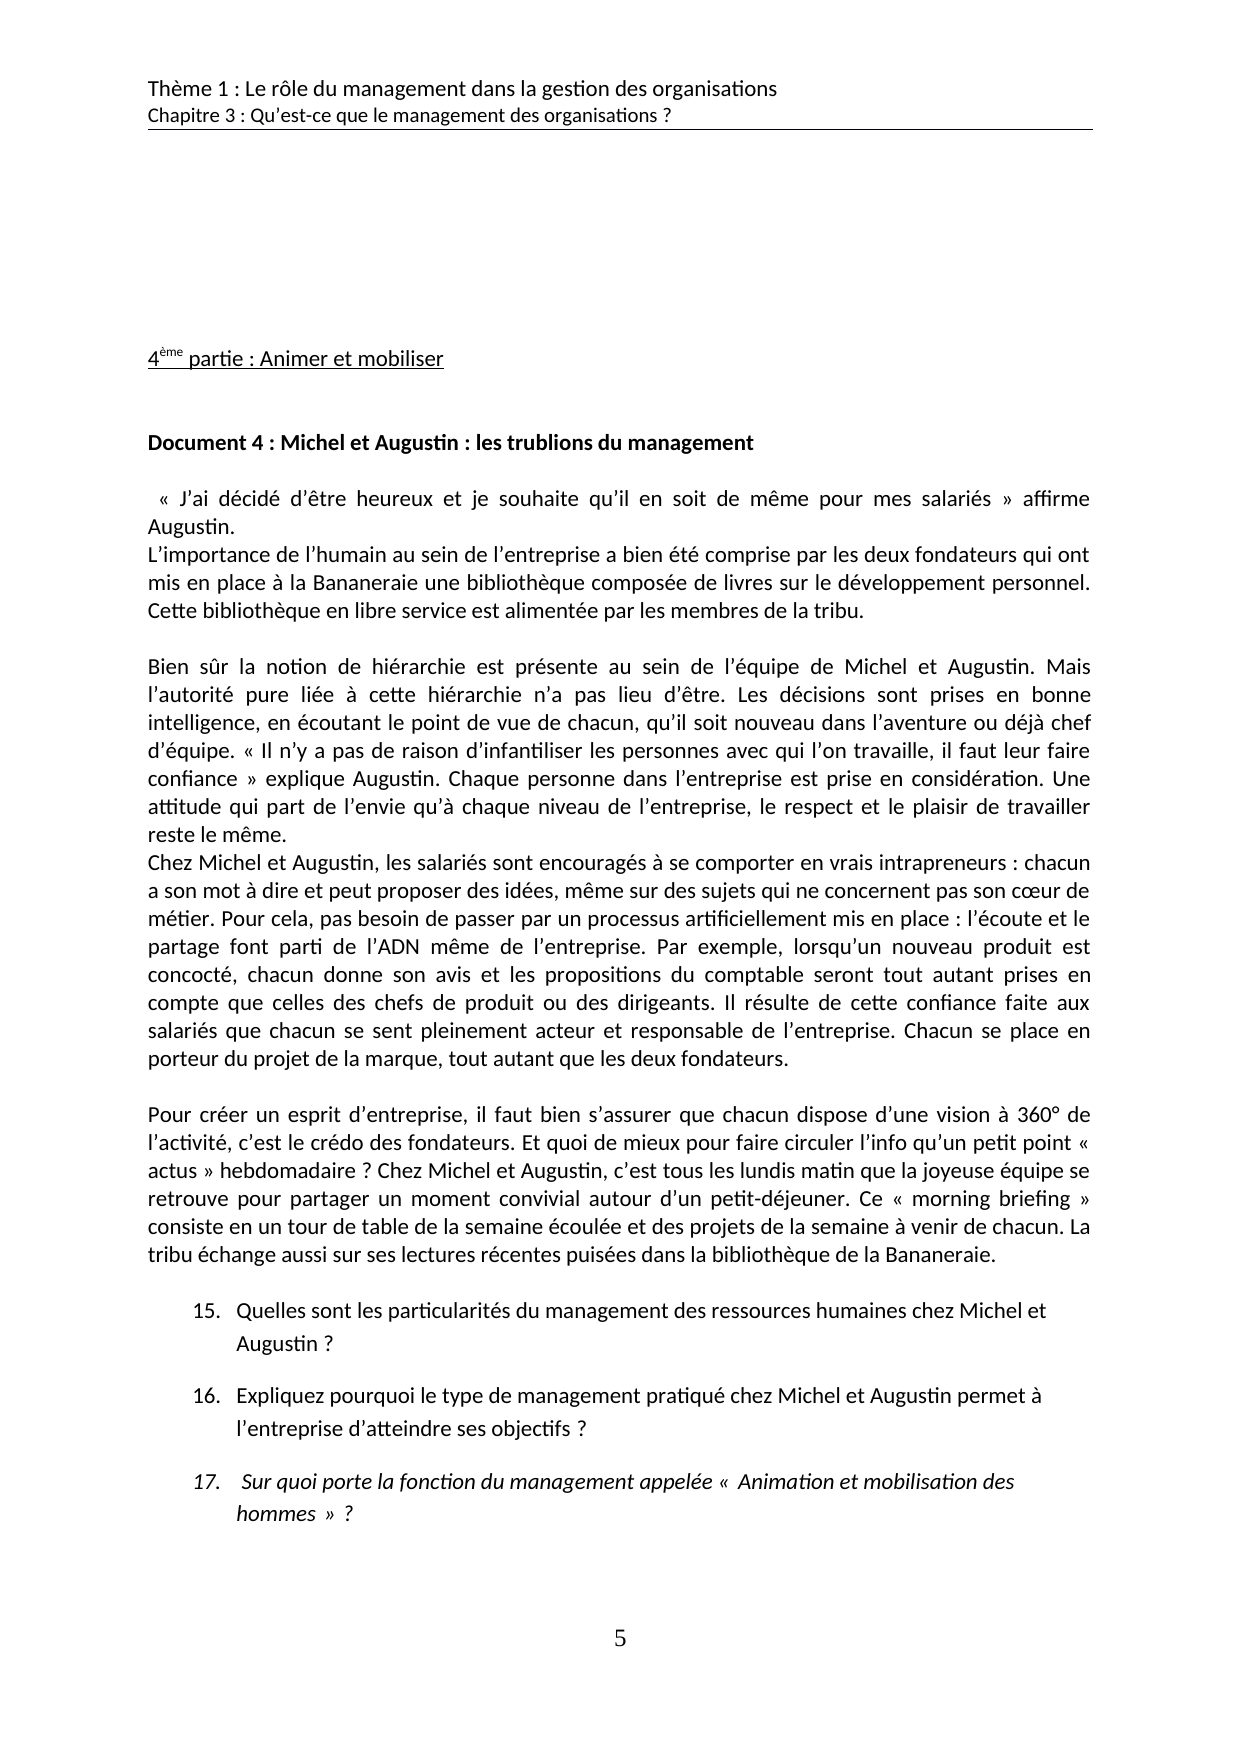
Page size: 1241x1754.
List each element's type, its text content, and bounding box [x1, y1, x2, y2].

list Sur quoi porte la fonction du management appelée « Animation et mobilisation des hommes » ? [192, 1467, 1093, 1527]
text Bien sûr la notion de hiérarchie est présente au sein de l’équipe de Michel et Augustin. Mais l’autorité pure liée à cette hiérarchie n’a pas lieu d’être. Les décisions sont prises en bonne intelligence, en écoutant le point de vue de chacun, qu’il soit nouveau dans l’aventure ou déjà chef d’équipe. « Il n’y a pas de raison d’infantiliser les personnes avec qui l’on travaille, il faut leur faire confiance » explique Augustin. Chaque personne dans l’entreprise est prise en considération. Une attitude qui part de l’envie qu’à chaque niveau de l’entreprise, le respect et le plaisir de travailler reste le même. [148, 652, 1093, 848]
text « J’ai décidé d’être heureux et je souhaite qu’il en soit de même pour mes salariés » affirme Augustin. [148, 484, 1093, 540]
text Pour créer un esprit d’entreprise, il faut bien s’assurer que chacun dispose d’une vision à 360° de l’activité, c’est le crédo des fondateurs. Et quoi de mieux pour faire circuler l’info qu’un petit point « actus » hebdomadaire ? Chez Michel et Augustin, c’est tous les lundis matin que la joyeuse équipe se retrouve pour partager un moment convivial autour d’un petit-déjeuner. Ce « morning briefing » consiste en un tour de table de la semaine écoulée et des projets de la semaine à venir de chacun. La tribu échange aussi sur ses lectures récentes puisées dans la bibliothèque de la Bananeraie. [148, 1100, 1093, 1268]
subtitle Document 4 : Michel et Augustin : les trublions du management [148, 428, 1093, 456]
list Expliquez pourquoi le type de management pratiqué chez Michel et Augustin permet à l’entreprise d’atteindre ses objectifs ? [192, 1382, 1093, 1442]
text 4ème partie : Animer et mobiliser [148, 344, 1093, 372]
text L’importance de l’humain au sein de l’entreprise a bien été comprise par les deux fondateurs qui ont mis en place à la Bananeraie une bibliothèque composée de livres sur le développement personnel. Cette bibliothèque en libre service est alimentée par les membres de la tribu. [148, 540, 1093, 624]
list Quelles sont les particularités du management des ressources humaines chez Michel et Augustin ? [192, 1296, 1093, 1357]
text Chez Michel et Augustin, les salariés sont encouragés à se comporter en vrais intrapreneurs : chacun a son mot à dire et peut proposer des idées, même sur des sujets qui ne concernent pas son cœur de métier. Pour cela, pas besoin de passer par un processus artificiellement mis en place : l’écoute et le partage font parti de l’ADN même de l’entreprise. Par exemple, lorsqu’un nouveau produit est concocté, chacun donne son avis et les propositions du comptable seront tout autant prises en compte que celles des chefs de produit ou des dirigeants. Il résulte de cette confiance faite aux salariés que chacun se sent pleinement acteur et responsable de l’entreprise. Chacun se place en porteur du projet de la marque, tout autant que les deux fondateurs. [148, 848, 1093, 1072]
